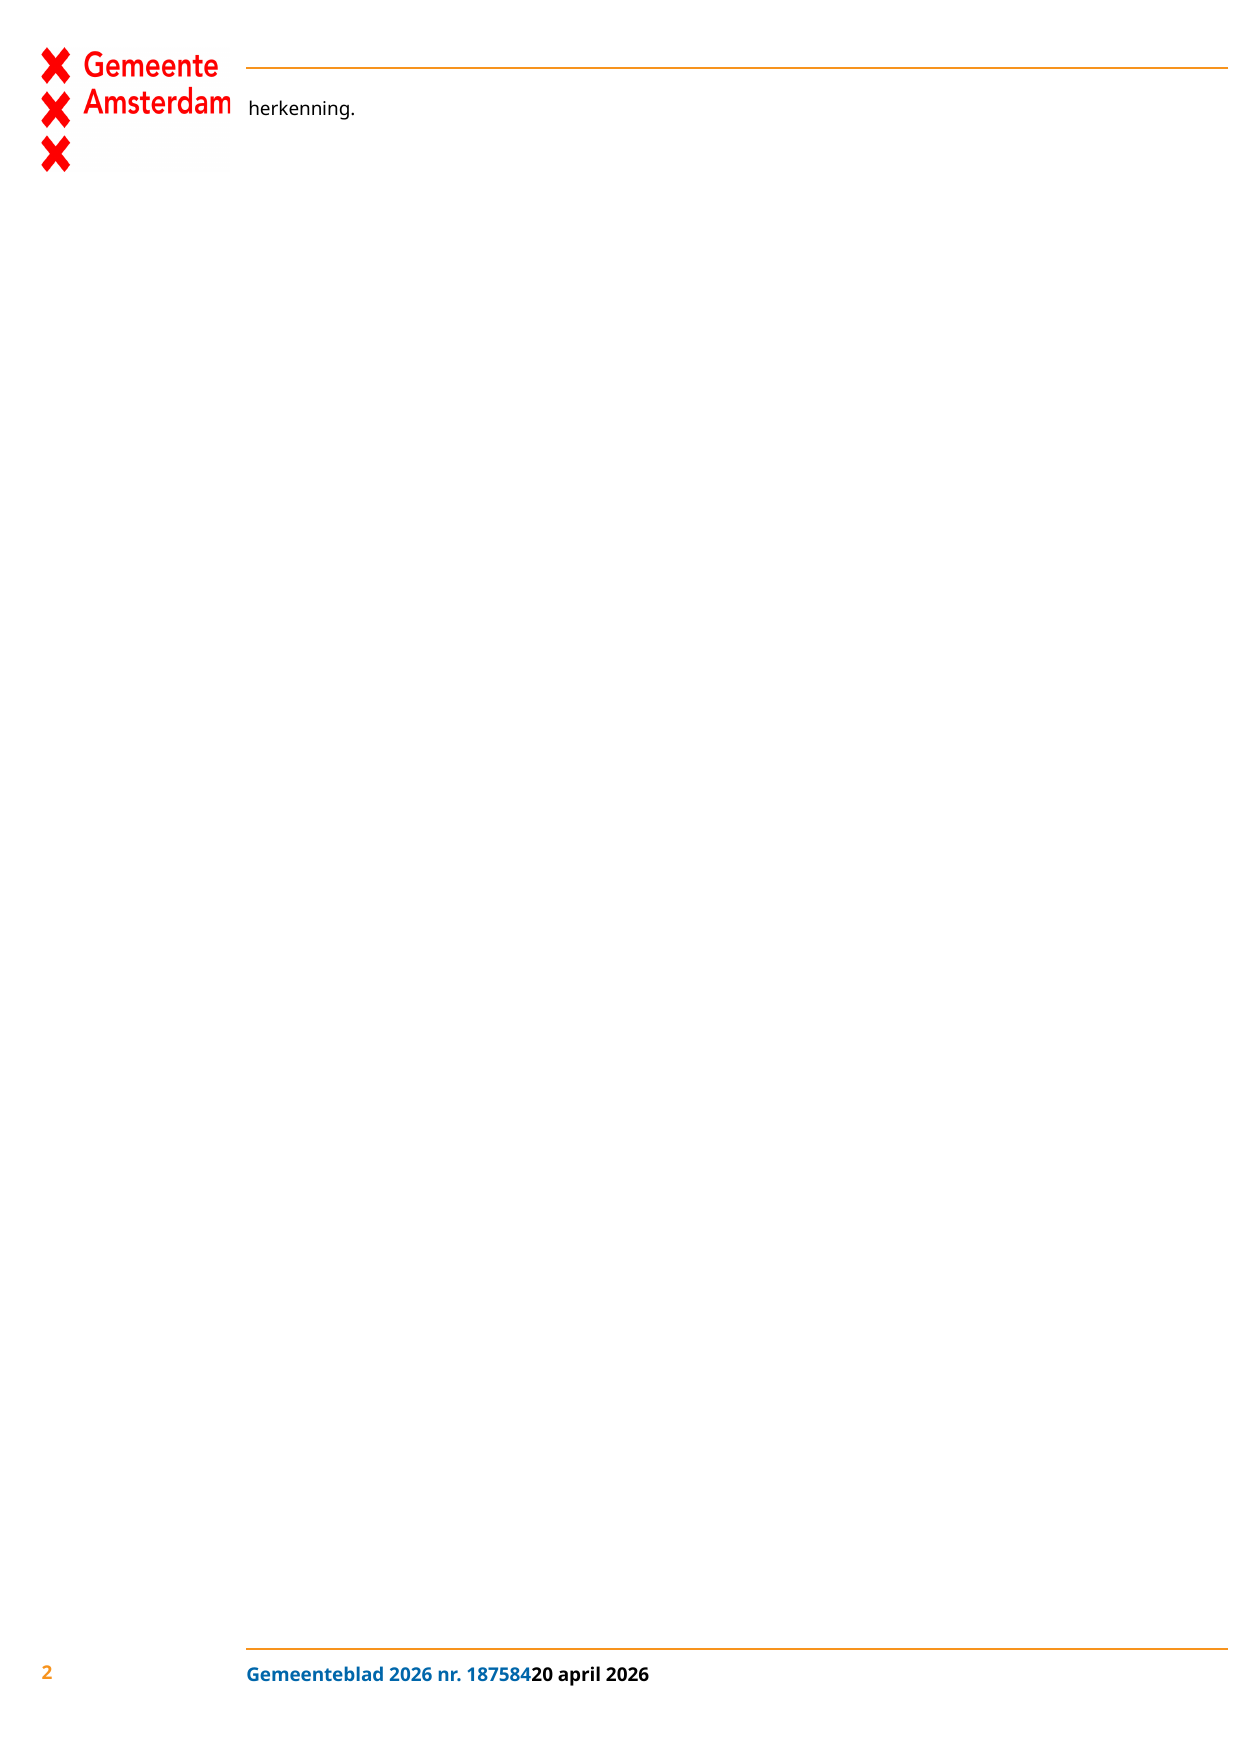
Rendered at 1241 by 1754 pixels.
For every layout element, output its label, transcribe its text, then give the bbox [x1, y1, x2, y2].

text herkenning. [248, 95, 1152, 121]
picture [41, 47, 231, 172]
